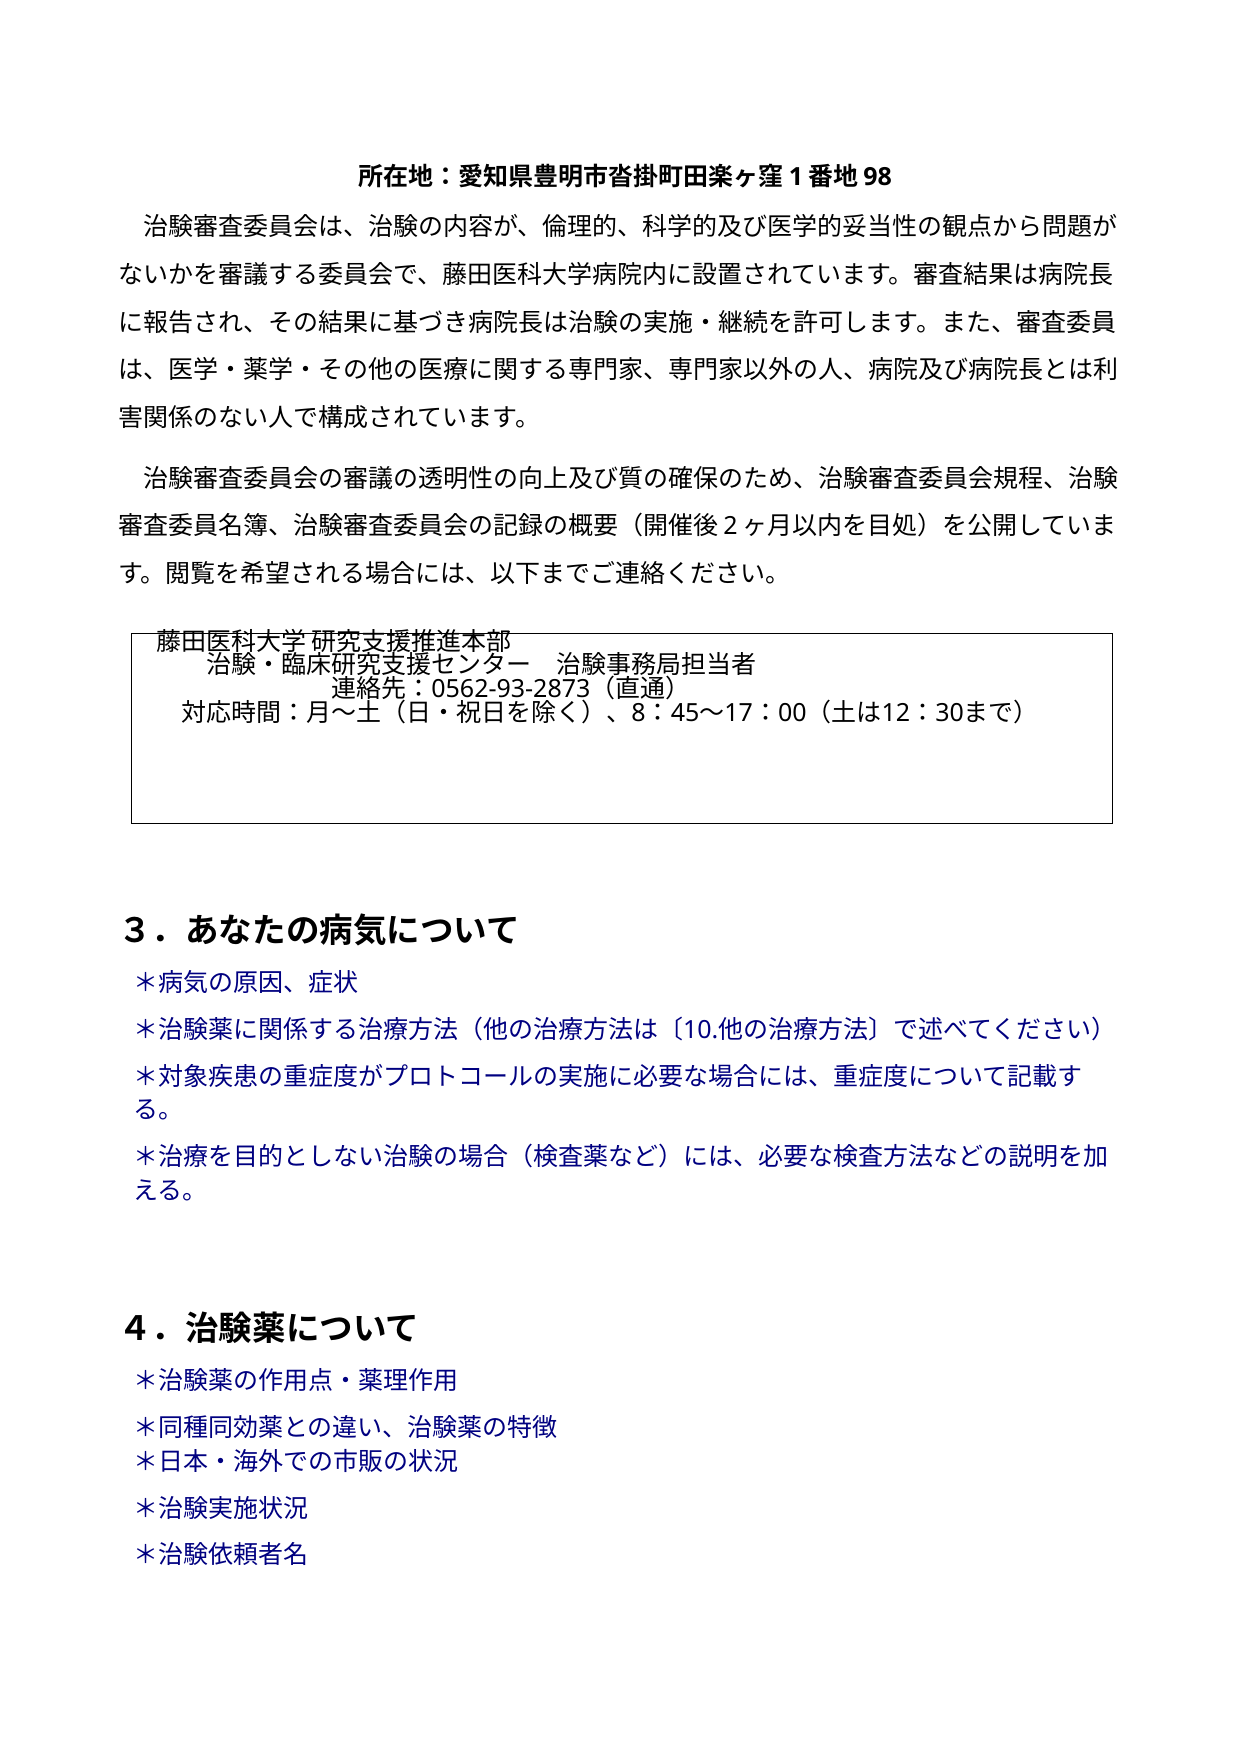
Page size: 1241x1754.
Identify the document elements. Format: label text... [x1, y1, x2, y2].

text ＊対象疾患の重症度がプロトコールの実施に必要な場合には、重症度について記載する。 [133, 1058, 1122, 1126]
subtitle ３．あなたの病気について [118, 907, 1122, 952]
text ＊治験薬に関係する治療方法（他の治療方法は〔10.他の治療方法〕で述べてください） [133, 1012, 1122, 1046]
text 治験審査委員会の審議の透明性の向上及び質の確保のため、治験審査委員会規程、治験審査委員名簿、治験審査委員会の記録の概要（開催後2ヶ月以内を目処）を公開しています。閲覧を希望される場合には、以下までご連絡ください。 [118, 446, 1122, 590]
text ＊同種同効薬との違い、治験薬の特徴 ＊日本・海外での市販の状況 [133, 1409, 1122, 1478]
text ＊治験実施状況 [133, 1490, 1122, 1524]
subtitle ４．治験薬について [118, 1305, 1122, 1351]
text ＊治験薬の作用点・薬理作用 [133, 1363, 1122, 1397]
text ＊病気の原因、症状 [133, 965, 1122, 999]
text ＊治療を目的としない治験の場合（検査薬など）には、必要な検査方法などの説明を加える。 [133, 1139, 1122, 1207]
text 治験審査委員会は、治験の内容が、倫理的、科学的及び医学的妥当性の観点から問題がないかを審議する委員会で、藤田医科大学病院内に設置されています。審査結果は病院長に報告され、その結果に基づき病院長は治験の実施・継続を許可します。また、審査委員は、医学・薬学・その他の医療に関する専門家、専門家以外の人、病院及び病院長とは利害関係のない人で構成されています。 [118, 195, 1122, 434]
text ＊治験依頼者名 [133, 1537, 1122, 1571]
text 所在地：愛知県豊明市沓掛町田楽ヶ窪1番地98 [359, 148, 1122, 195]
